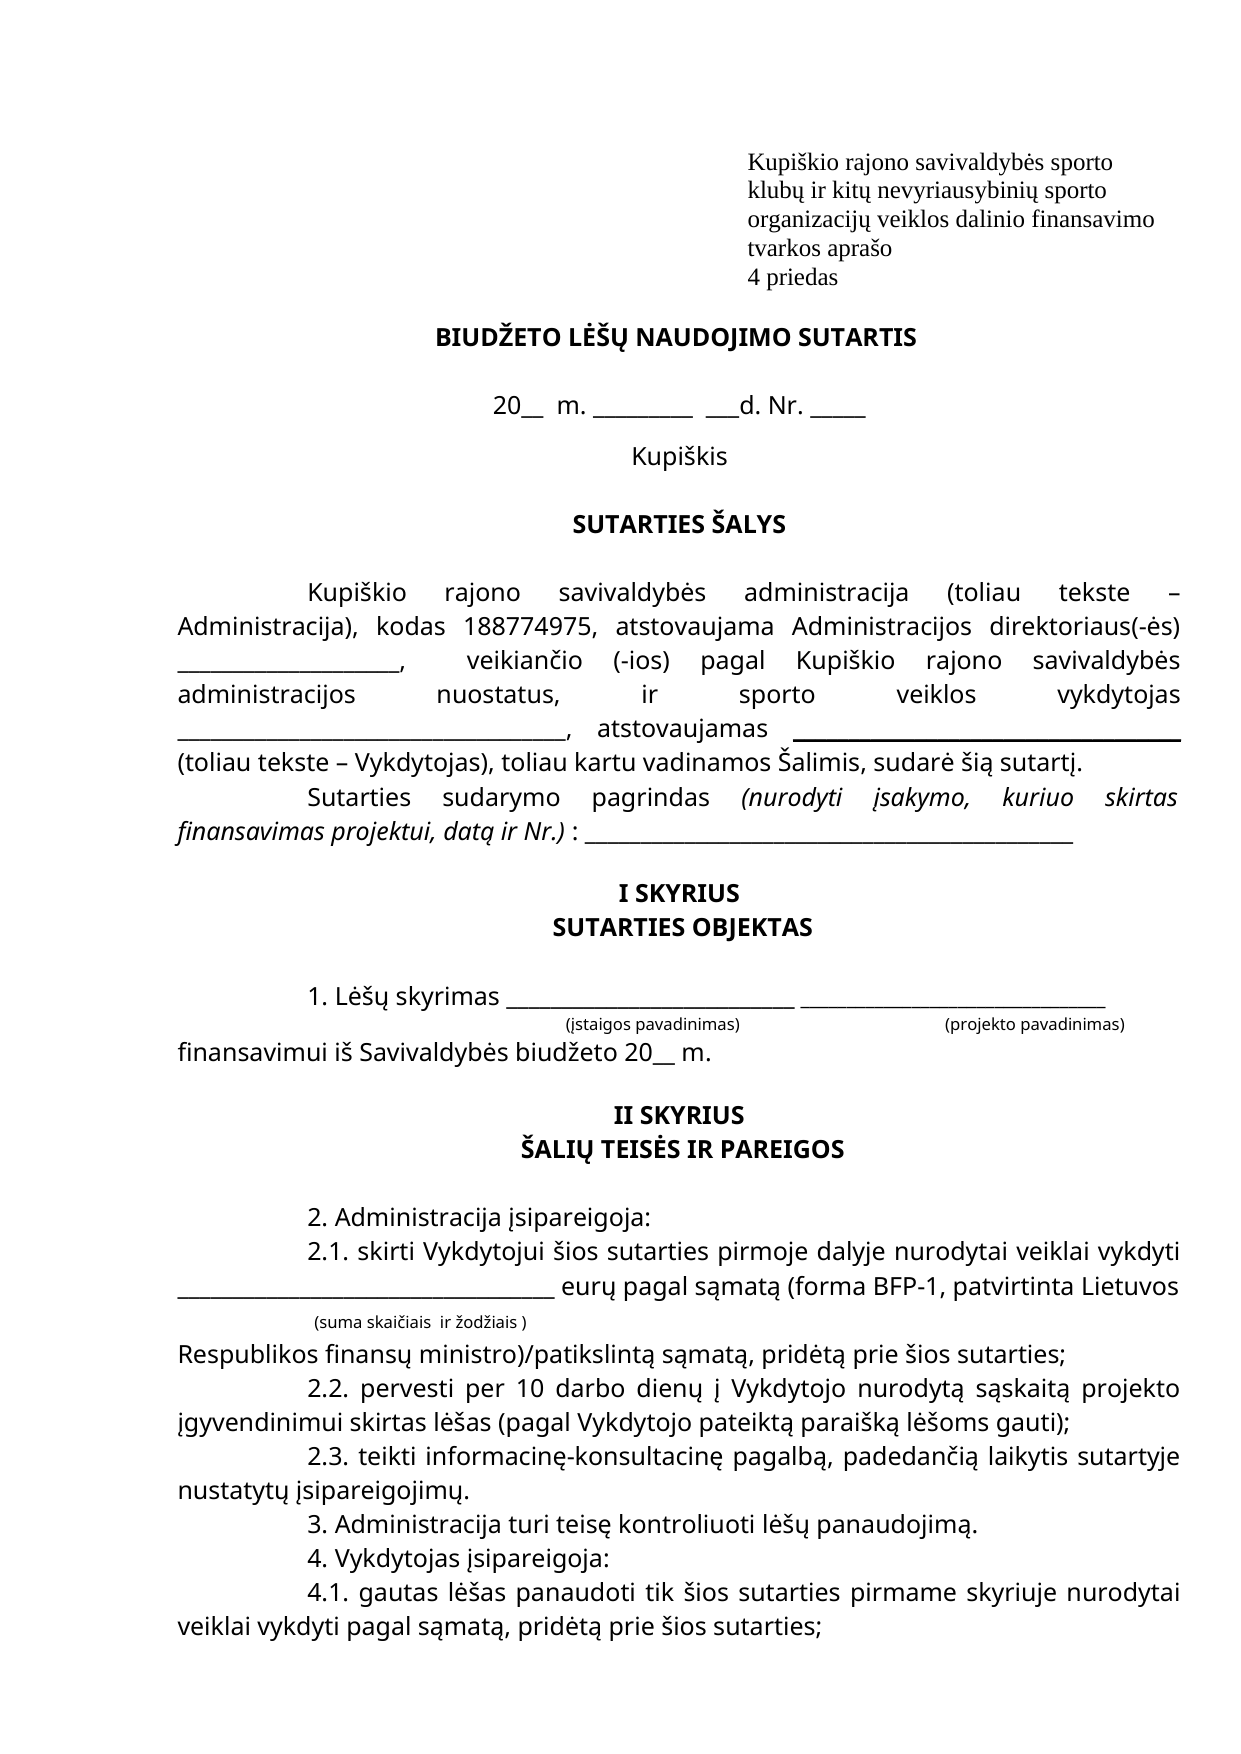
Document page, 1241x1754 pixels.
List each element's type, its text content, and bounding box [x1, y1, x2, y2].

text 1. Lėšų skyrimas __________________________ _________________________________ [177, 978, 1181, 1012]
text 4.1. gautas lėšas panaudoti tik šios sutarties pirmame skyriuje nurodytai veiklai vykdyti pagal sąmatą, pridėtą prie šios sutarties; [177, 1575, 1181, 1643]
text 4 priedas [709, 262, 1181, 291]
text (suma skaičiais ir žodžiais ) [177, 1302, 1181, 1336]
text 2.1. skirti Vykdytojui šios sutarties pirmoje dalyje nurodytai veiklai vykdyti __________________________________ eurų pagal sąmatą (forma BFP-1, patvirtinta Lietuvos [177, 1234, 1181, 1302]
text Sutarties sudarymo pagrindas (nurodyti įsakymo, kuriuo skirtas finansavimas projektui, datą ir Nr.) : ____________________________________________ [177, 779, 1181, 847]
text II SKYRIUS [177, 1098, 1181, 1132]
text ŠALIŲ TEISĖS IR PAREIGOS [177, 1132, 1181, 1166]
text Respublikos finansų ministro)/patikslintą sąmatą, pridėtą prie šios sutarties; [177, 1336, 1181, 1370]
text 2.2. pervesti per 10 darbo dienų į Vykdytojo nurodytą sąskaitą projekto įgyvendinimui skirtas lėšas (pagal Vykdytojo pateiktą paraišką lėšoms gauti); [177, 1370, 1181, 1438]
text BIUDŽETO LĖŠŲ NAUDOJIMO SUTARTIS [177, 319, 1181, 353]
text SUTARTIES OBJEKTAS [177, 910, 1181, 944]
text Kupiškio rajono savivaldybės administracija (toliau tekste – Administracija), kodas 188774975, atstovaujama Administracijos direktoriaus(-ės) ____________________, veikiančio (-ios) pagal Kupiškio rajono savivaldybės administracijos nuostatus, ir sporto veiklos vykdytojas ___________________________________, atstovaujamas ___________________________________ (toliau tekste – Vykdytojas), toliau kartu vadinamos Šalimis, sudarė šią sutartį. [177, 575, 1181, 779]
text Kupiškio rajono savivaldybės sporto klubų ir kitų nevyriausybinių sporto organizacijų veiklos dalinio finansavimo tvarkos aprašo [747, 147, 1162, 262]
text (įstaigos pavadinimas) (projekto pavadinimas) [177, 1012, 1181, 1035]
text Kupiškis [177, 438, 1181, 473]
text finansavimui iš Savivaldybės biudžeto 20__ m. [177, 1035, 1181, 1069]
text 2.3. teikti informacinę-konsultacinę pagalbą, padedančią laikytis sutartyje nustatytų įsipareigojimų. [177, 1438, 1181, 1507]
text SUTARTIES ŠALYS [177, 507, 1181, 541]
text 20__ m. _________ ___d. Nr. _____ [177, 387, 1181, 422]
text 2. Administracija įsipareigoja: [177, 1200, 1181, 1234]
text 4. Vykdytojas įsipareigoja: [177, 1541, 1181, 1575]
text I SKYRIUS [177, 876, 1181, 910]
text 3. Administracija turi teisę kontroliuoti lėšų panaudojimą. [177, 1507, 1181, 1541]
